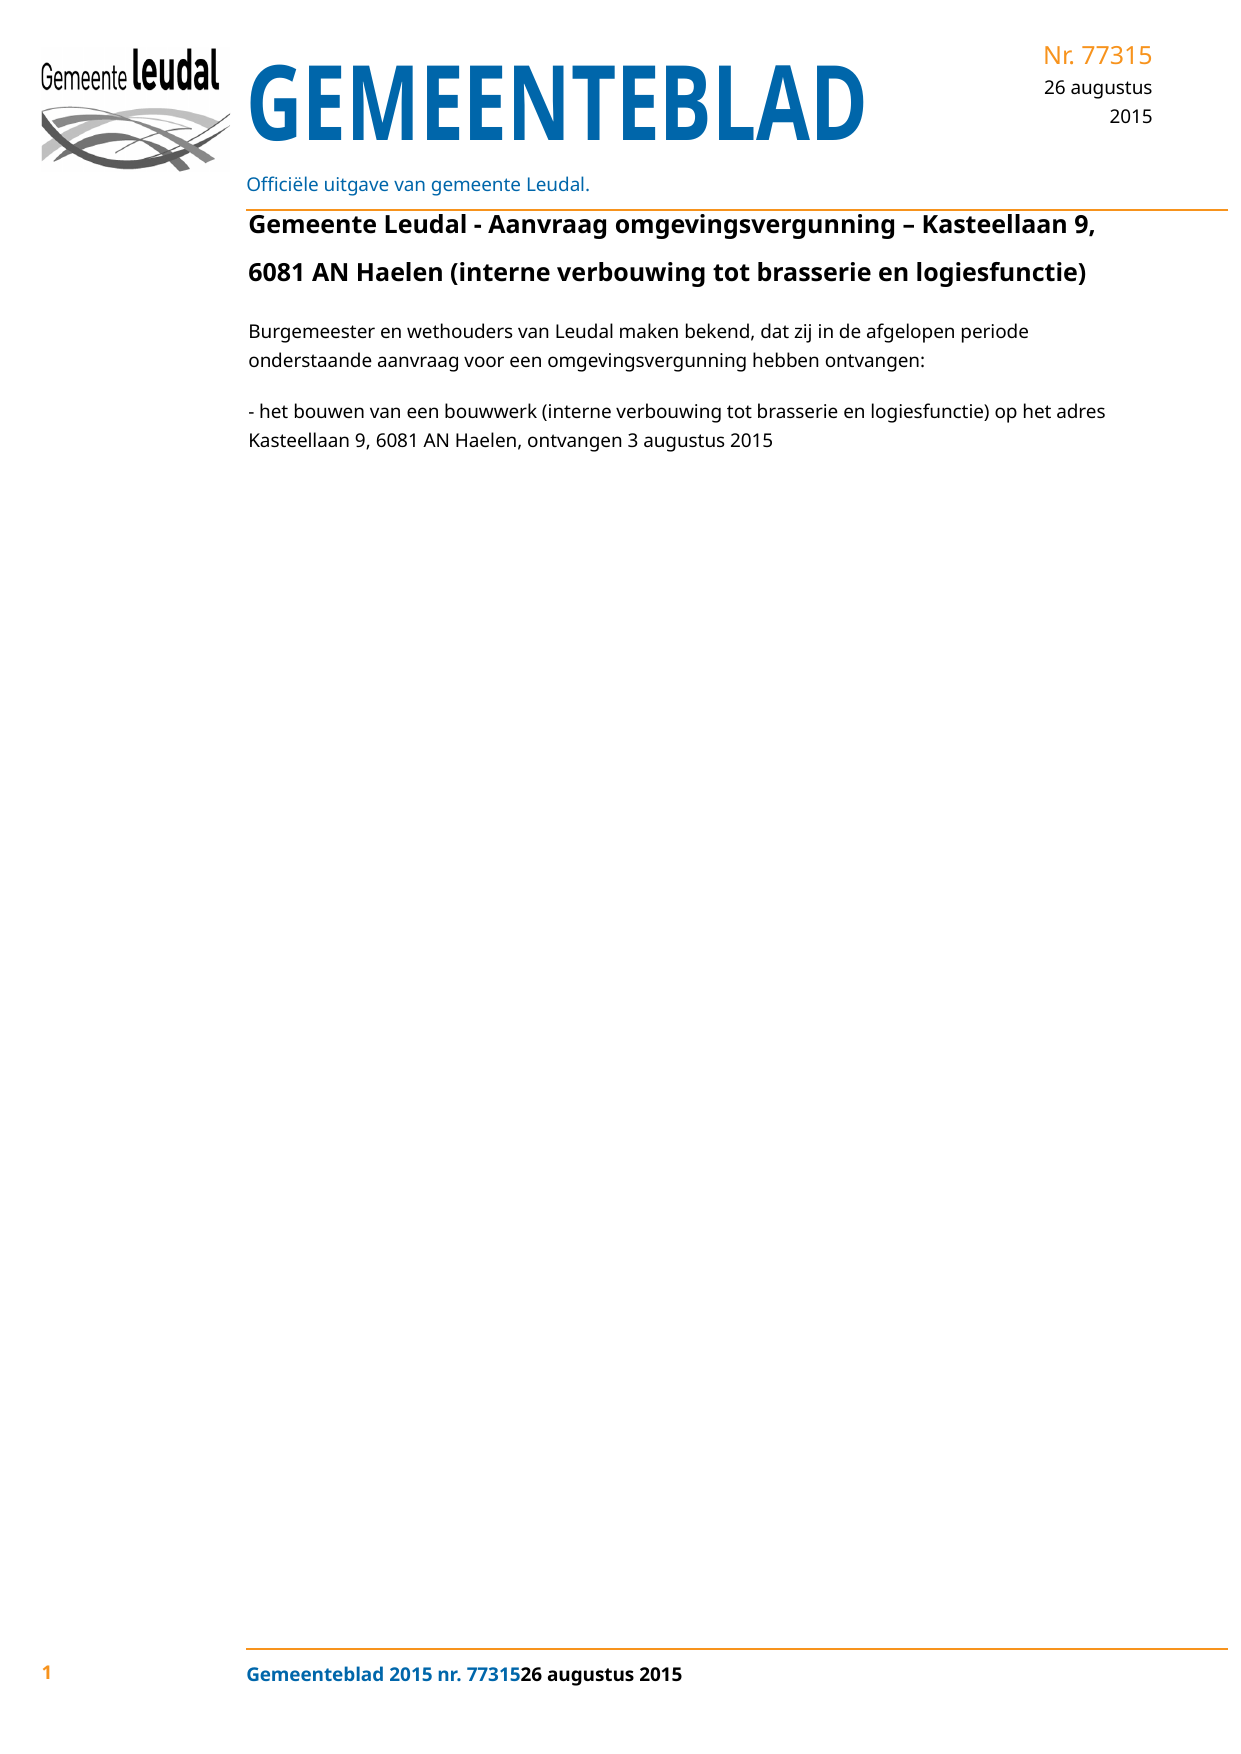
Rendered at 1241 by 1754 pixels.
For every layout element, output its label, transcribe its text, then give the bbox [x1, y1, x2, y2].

text Burgemeester en wethouders van Leudal maken bekend, dat zij in de afgelopen periode onderstaande aanvraag voor een omgevingsvergunning hebben ontvangen: [248, 318, 1152, 373]
picture [41, 47, 231, 172]
text Gemeente Leudal - Aanvraag omgevingsvergunning – Kasteellaan 9, 6081 AN Haelen (interne verbouwing tot brasserie en logiesfunctie) [248, 211, 1152, 288]
text - het bouwen van een bouwwerk (interne verbouwing tot brasserie en logiesfunctie) op het adres Kasteellaan 9, 6081 AN Haelen, ontvangen 3 augustus 2015 [248, 398, 1152, 453]
